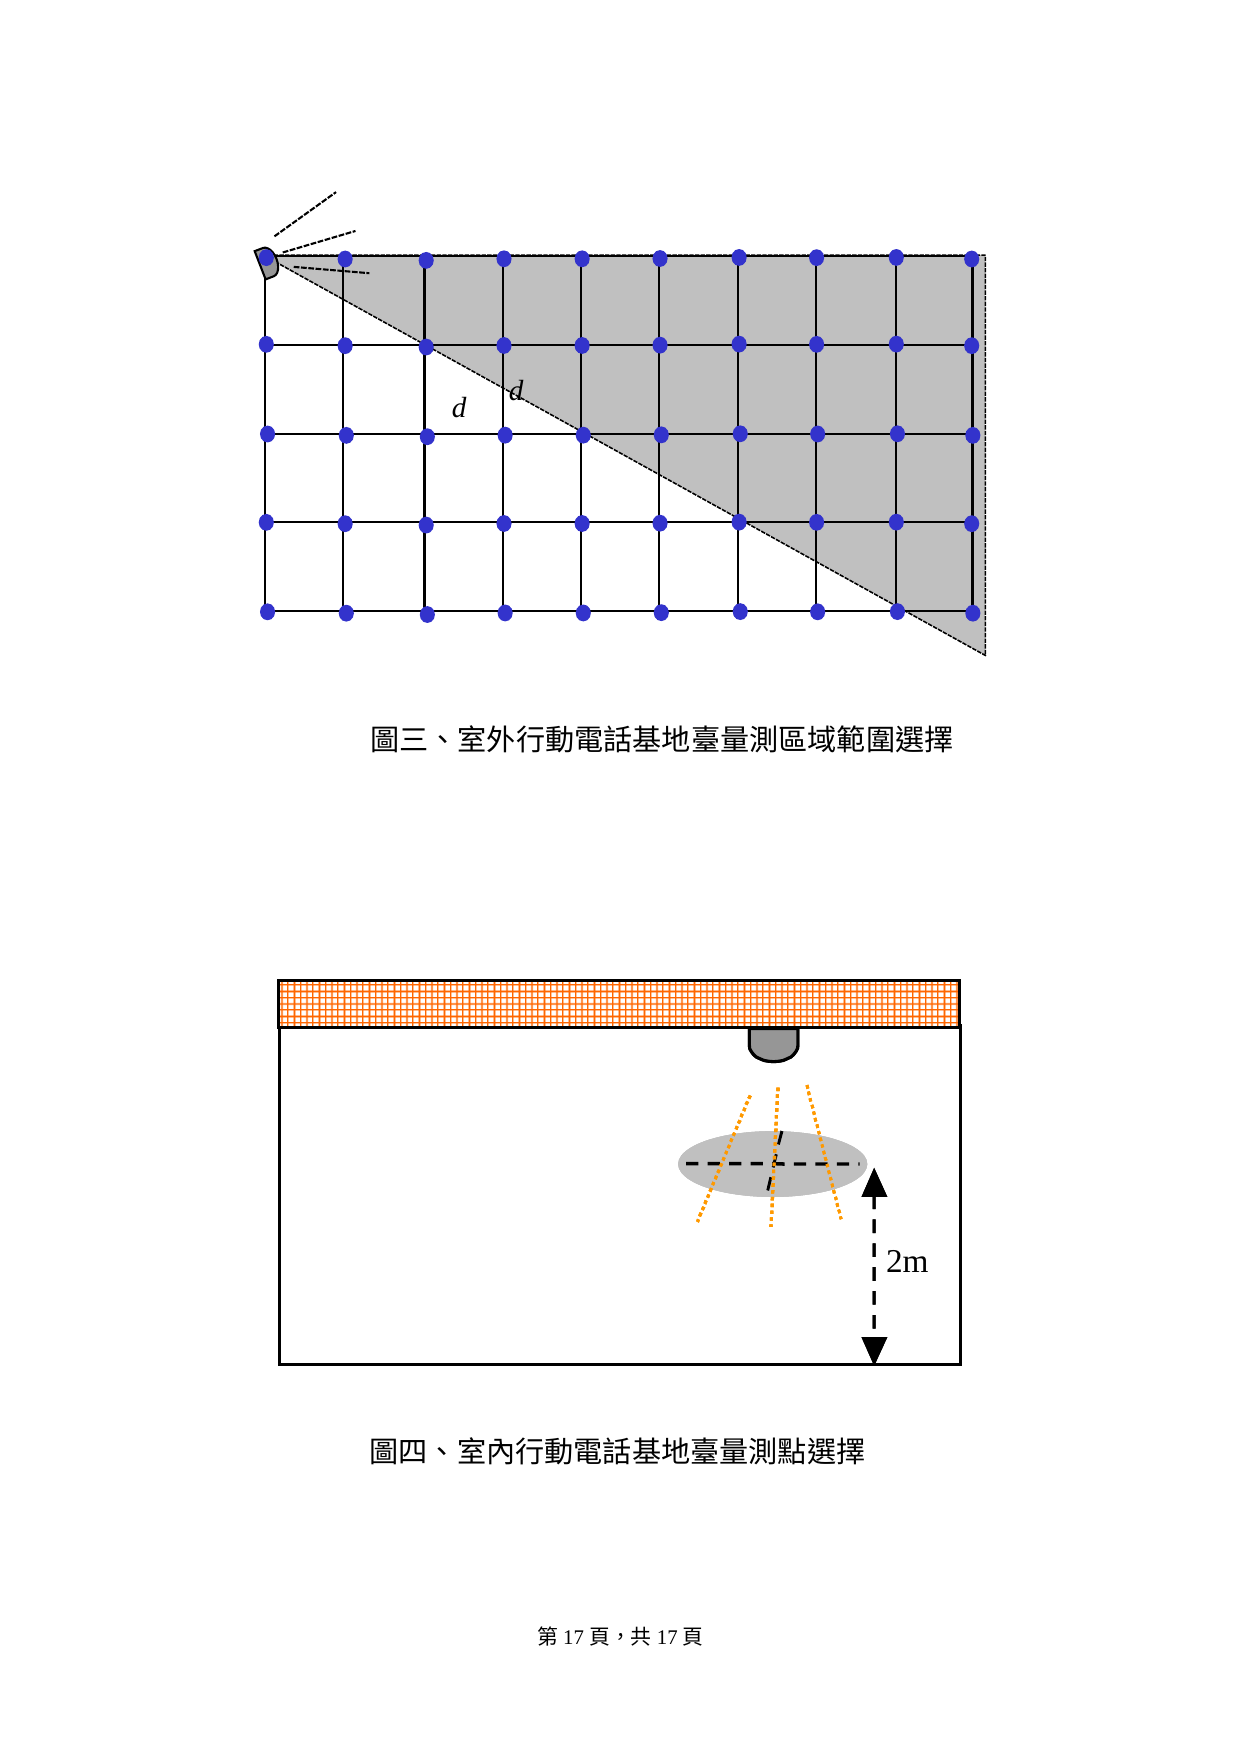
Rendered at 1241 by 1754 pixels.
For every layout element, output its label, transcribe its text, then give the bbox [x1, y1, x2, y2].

text 圖三、室外行動電話基地臺量測區域範圍選擇 [237, 717, 1087, 759]
text 圖四、室內行動電話基地臺量測點選擇 [148, 1429, 1087, 1471]
picture [280, 982, 958, 1026]
